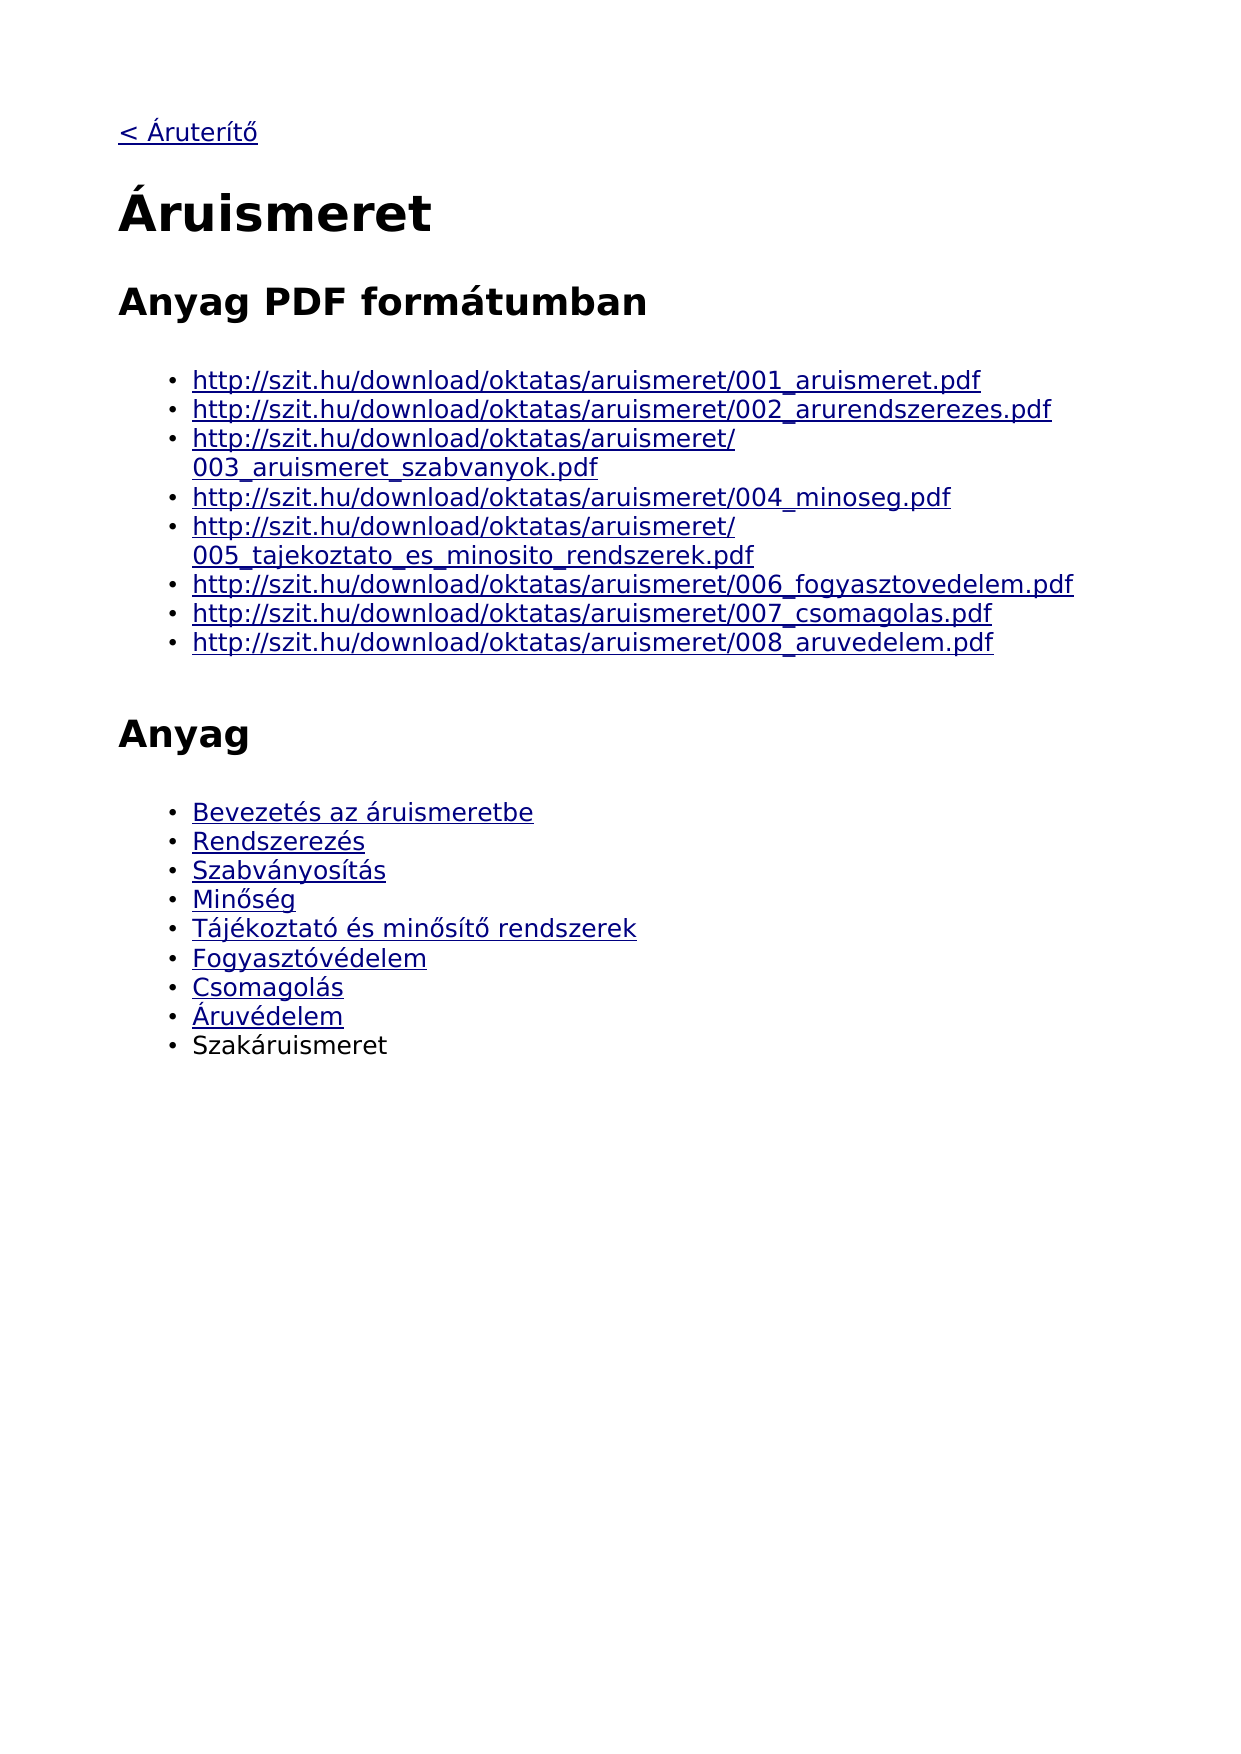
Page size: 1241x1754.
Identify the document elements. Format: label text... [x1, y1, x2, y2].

subtitle Anyag PDF formátumban [118, 281, 1122, 324]
list Fogyasztóvédelem [177, 944, 1122, 973]
list http://szit.hu/download/oktatas/aruismeret/003_aruismeret_szabvanyok.pdf [177, 424, 1122, 483]
list Tájékoztató és minősítő rendszerek [177, 914, 1122, 944]
list http://szit.hu/download/oktatas/aruismeret/004_minoseg.pdf [177, 483, 1122, 512]
list Szakáruismeret [177, 1031, 1122, 1060]
list http://szit.hu/download/oktatas/aruismeret/006_fogyasztovedelem.pdf [177, 570, 1122, 599]
subtitle Áruismeret [118, 185, 1122, 243]
list Rendszerezés [177, 827, 1122, 856]
list Áruvédelem [177, 1002, 1122, 1031]
text < Áruterítő [118, 118, 1122, 147]
list Minőség [177, 885, 1122, 914]
list http://szit.hu/download/oktatas/aruismeret/001_aruismeret.pdf [177, 366, 1122, 395]
list Bevezetés az áruismeretbe [177, 798, 1122, 827]
list http://szit.hu/download/oktatas/aruismeret/002_arurendszerezes.pdf [177, 395, 1122, 424]
subtitle Anyag [118, 712, 1122, 756]
list http://szit.hu/download/oktatas/aruismeret/005_tajekoztato_es_minosito_rendszerek.pdf [177, 512, 1122, 570]
list http://szit.hu/download/oktatas/aruismeret/007_csomagolas.pdf [177, 599, 1122, 629]
list http://szit.hu/download/oktatas/aruismeret/008_aruvedelem.pdf [177, 629, 1122, 658]
list Szabványosítás [177, 856, 1122, 885]
list Csomagolás [177, 973, 1122, 1002]
